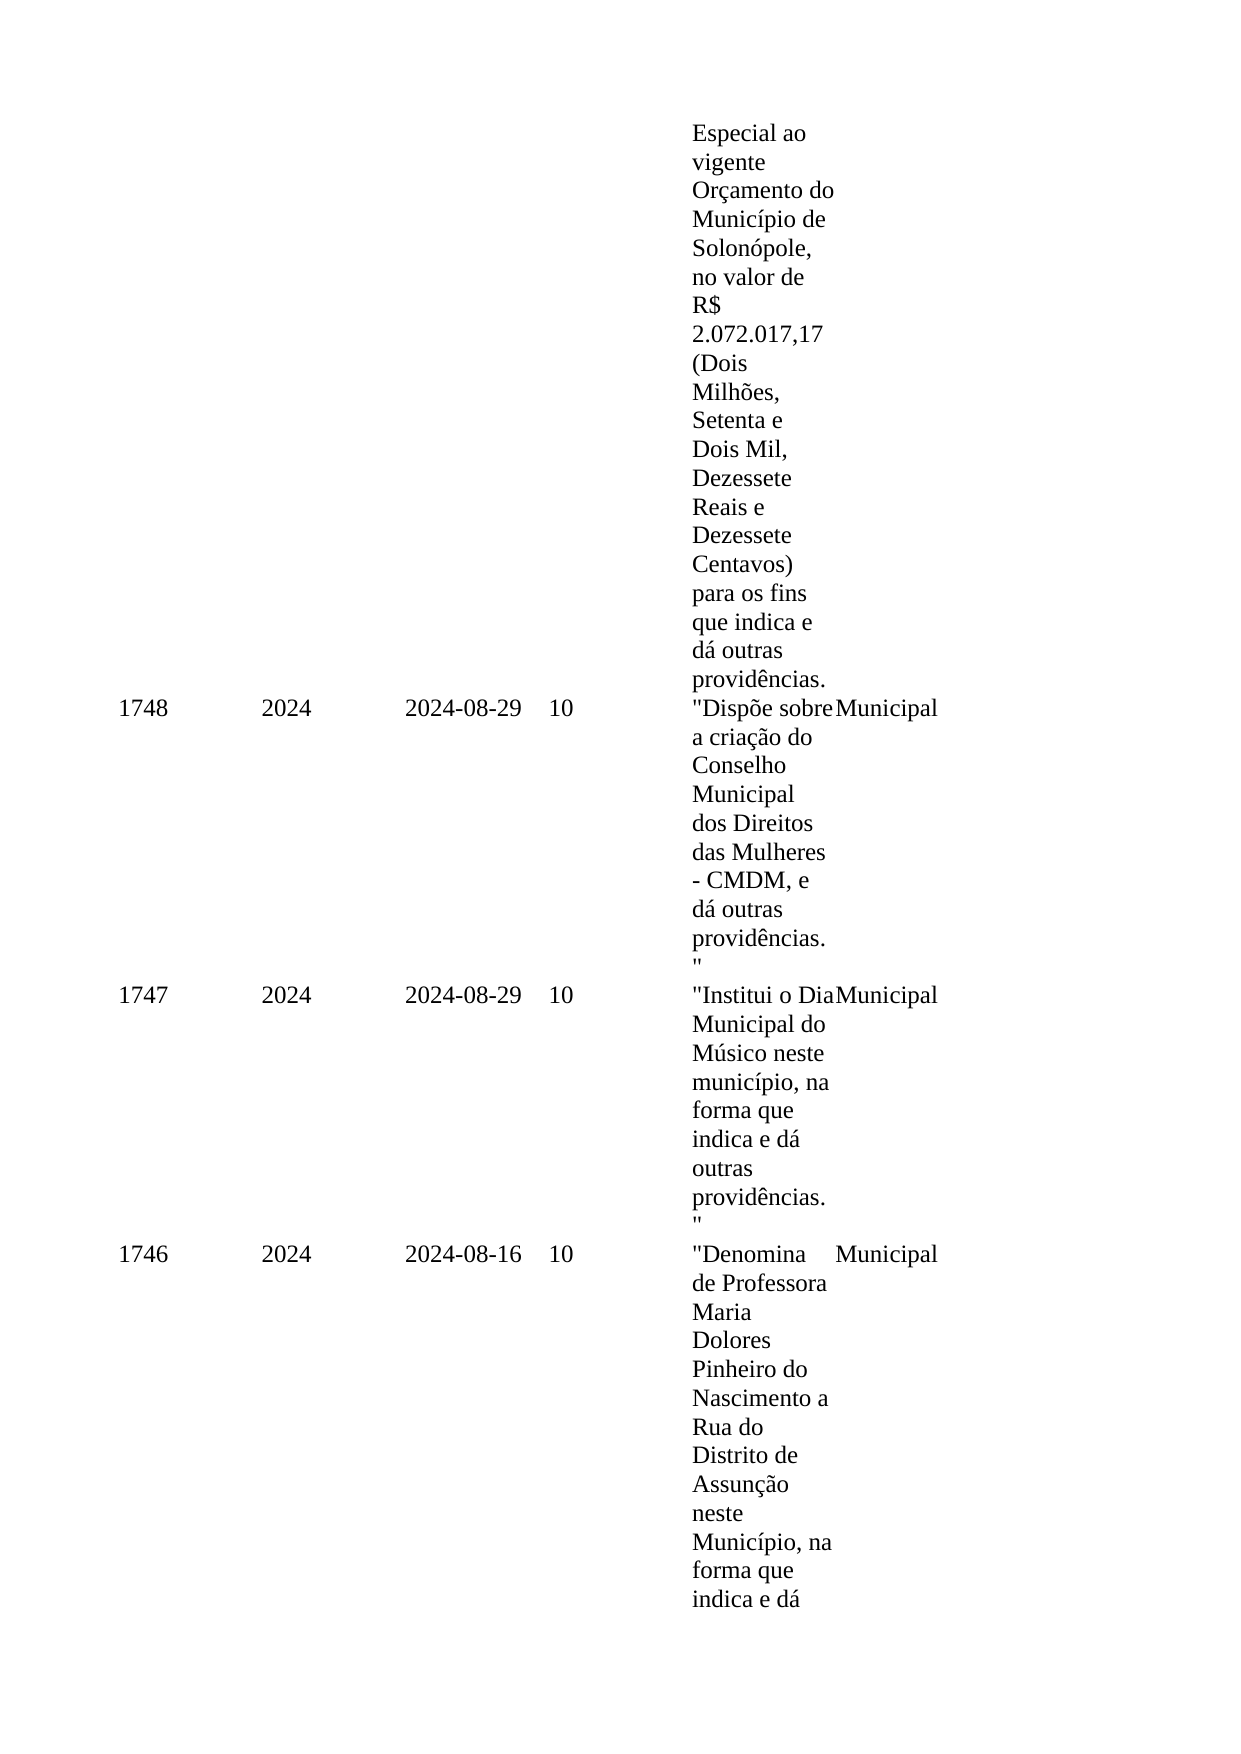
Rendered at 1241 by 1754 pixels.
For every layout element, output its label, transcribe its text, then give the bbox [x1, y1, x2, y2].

table_cell "Dispõe sobre a criação do Conselho Municipal dos Direitos das Mulheres - CMDM, e dá outras providências." [692, 693, 835, 981]
table_cell 10 [548, 981, 692, 1239]
table_cell [979, 1239, 1122, 1613]
table_cell 10 [548, 693, 692, 981]
table_cell [979, 693, 1122, 981]
table_cell 1747 [118, 981, 261, 1239]
table_cell [405, 118, 548, 693]
table_cell "Denomina de Professora Maria Dolores Pinheiro do Nascimento a Rua do Distrito de Assunção neste Município, na forma que indica e dá [692, 1239, 835, 1613]
table_cell Especial ao vigente Orçamento do Município de Solonópole, no valor de R$ 2.072.017,17 (Dois Milhões, Setenta e Dois Mil, Dezessete Reais e Dezessete Centavos) para os fins que indica e dá outras providências. [692, 118, 835, 693]
table_cell 2024 [261, 981, 405, 1239]
table_cell [979, 981, 1122, 1239]
table_cell [835, 118, 979, 693]
table_cell 2024-08-29 [405, 693, 548, 981]
table_cell 1746 [118, 1239, 261, 1613]
table_cell Municipal [835, 693, 979, 981]
table_cell 1748 [118, 693, 261, 981]
table_cell 2024 [261, 693, 405, 981]
table_cell 2024-08-16 [405, 1239, 548, 1613]
table_cell [548, 118, 692, 693]
table_cell Municipal [835, 1239, 979, 1613]
table_cell [979, 118, 1122, 693]
table_cell 10 [548, 1239, 692, 1613]
table_cell 2024-08-29 [405, 981, 548, 1239]
table_cell 2024 [261, 1239, 405, 1613]
table_cell [118, 118, 261, 693]
table_cell "Institui o Dia Municipal do Músico neste município, na forma que indica e dá outras providências." [692, 981, 835, 1239]
table_cell [261, 118, 405, 693]
table_cell Municipal [835, 981, 979, 1239]
